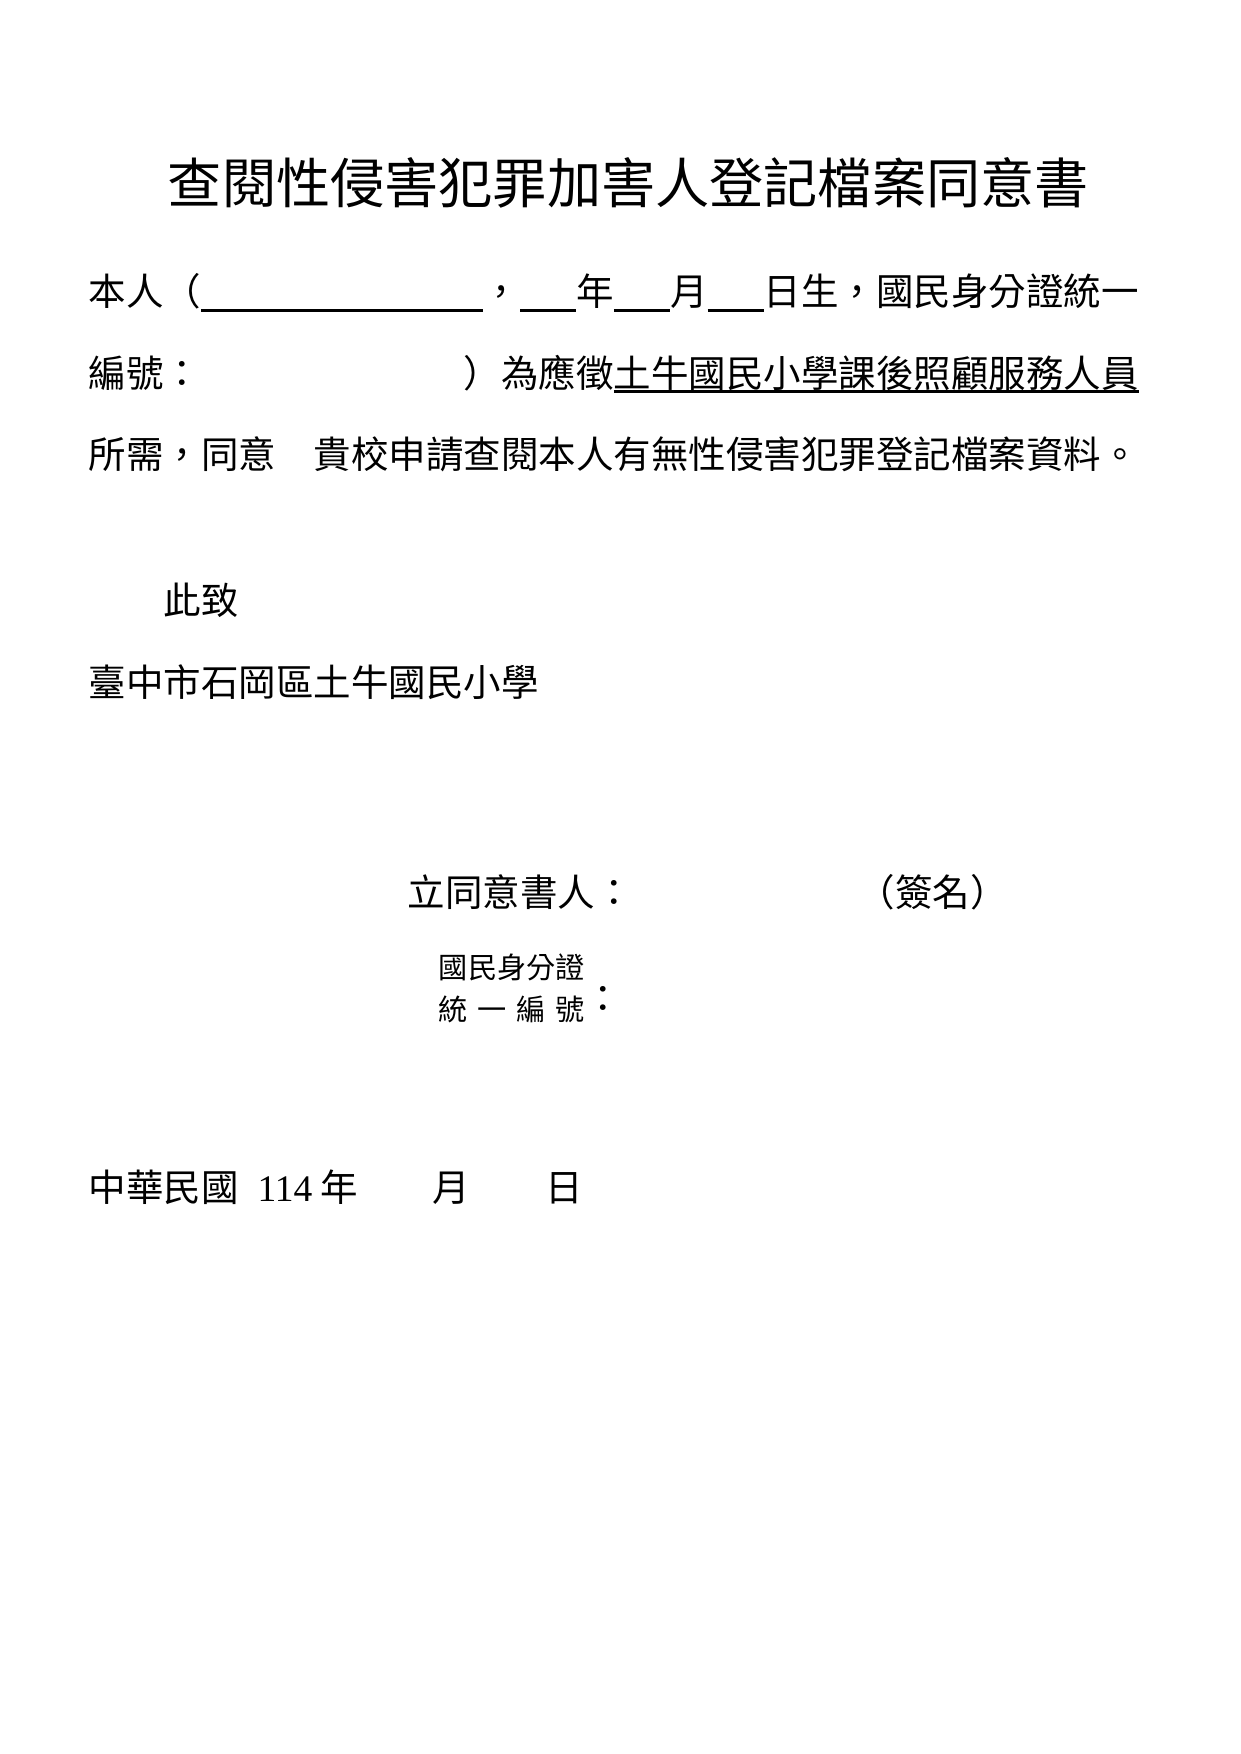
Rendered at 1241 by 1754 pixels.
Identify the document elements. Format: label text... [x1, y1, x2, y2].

text 中華民國 114年 月 日 [89, 1158, 1152, 1212]
text 查閱性侵害犯罪加害人登記檔案同意書 [89, 141, 1168, 219]
text 此致 [89, 571, 1152, 625]
text 臺中市石岡區土牛國民小學 [89, 652, 1152, 707]
text 立同意書人： （簽名） [89, 863, 1152, 917]
text 本人（ ， 年 月 日生，國民身分證統一編號： ）為應徵土牛國民小學課後照顧服務人員所需，同意 貴校申請查閱本人有無性侵害犯罪登記檔案資料。 [89, 262, 1152, 479]
text 國民身分證統一編號： [89, 944, 1152, 1029]
